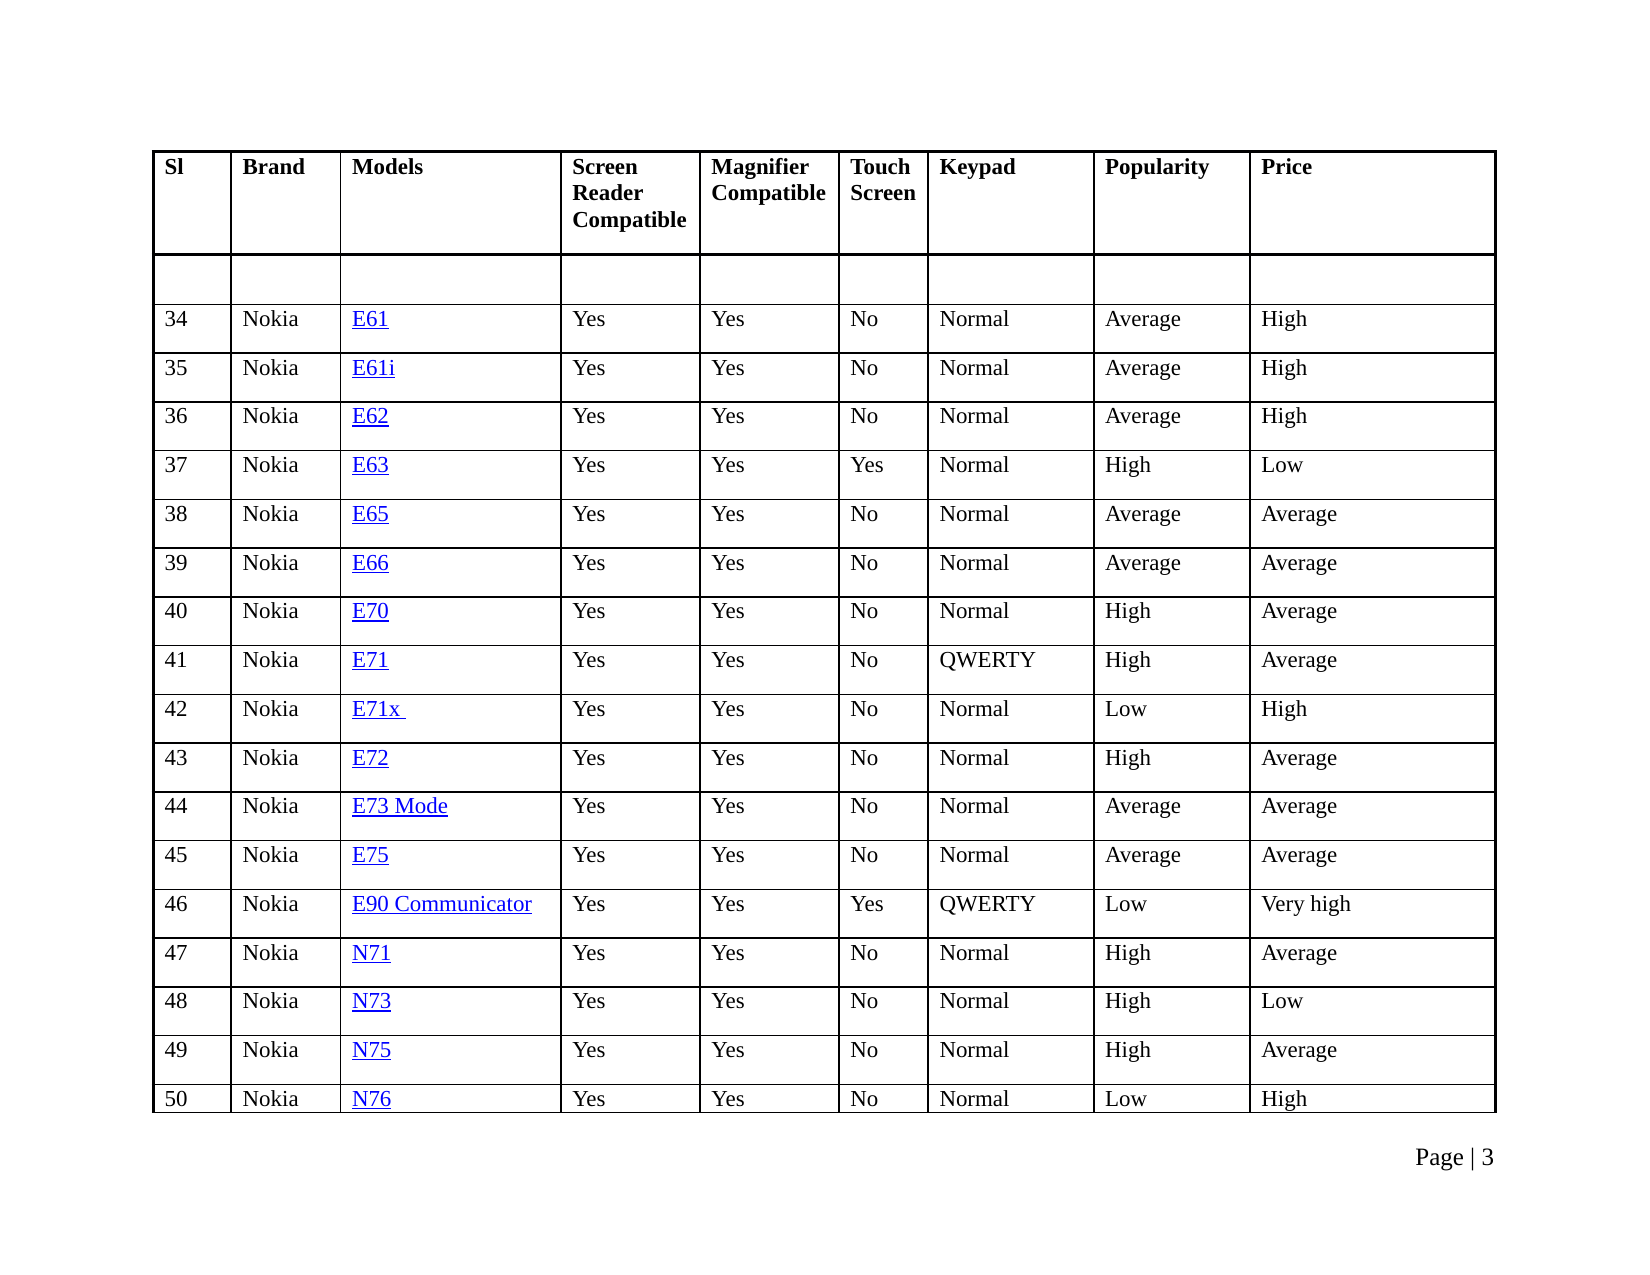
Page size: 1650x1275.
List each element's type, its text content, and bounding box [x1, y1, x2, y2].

table_cell [155, 256, 230, 303]
table_cell 44 [155, 793, 230, 840]
table_cell E65 [341, 500, 560, 547]
table_cell Yes [562, 939, 699, 986]
table_cell Normal [929, 695, 1093, 742]
table_cell Normal [929, 1085, 1093, 1111]
table_cell E61i [341, 354, 560, 401]
table_cell High [1251, 695, 1494, 742]
table_cell N73 [341, 988, 560, 1035]
table_cell 35 [155, 354, 230, 401]
table_cell No [840, 939, 927, 986]
table_cell Yes [701, 841, 838, 888]
table_cell No [840, 403, 927, 450]
table_cell Nokia [232, 354, 340, 401]
table_cell 39 [155, 549, 230, 596]
table_cell Yes [701, 1036, 838, 1083]
table_cell Average [1095, 841, 1249, 888]
table_cell E71 [341, 646, 560, 693]
table_cell Yes [562, 451, 699, 498]
table_cell Yes [562, 403, 699, 450]
table_cell Yes [701, 939, 838, 986]
table_cell High [1095, 451, 1249, 498]
table_cell Normal [929, 598, 1093, 645]
table_cell Nokia [232, 549, 340, 596]
table_cell Nokia [232, 695, 340, 742]
table_cell 46 [155, 890, 230, 937]
table_cell Low [1251, 451, 1494, 498]
table_cell Nokia [232, 988, 340, 1035]
table_cell Average [1251, 500, 1494, 547]
table_cell High [1095, 988, 1249, 1035]
table_cell 43 [155, 744, 230, 791]
table_cell E70 [341, 598, 560, 645]
table_cell Average [1095, 305, 1249, 352]
table_header Keypad [929, 153, 1093, 253]
table_cell No [840, 500, 927, 547]
table_header Touch Screen [840, 153, 927, 253]
table_cell E71x [341, 695, 560, 742]
table_cell 42 [155, 695, 230, 742]
table_cell Nokia [232, 500, 340, 547]
table_cell Low [1095, 1085, 1249, 1111]
table_cell Normal [929, 939, 1093, 986]
table_cell Yes [562, 744, 699, 791]
table_cell Average [1095, 500, 1249, 547]
table_cell Yes [562, 549, 699, 596]
table_cell No [840, 549, 927, 596]
table_cell No [840, 841, 927, 888]
table_cell No [840, 793, 927, 840]
table_cell Yes [701, 890, 838, 937]
table_cell Yes [562, 793, 699, 840]
table_cell Yes [562, 1036, 699, 1083]
table_cell 41 [155, 646, 230, 693]
table_cell Normal [929, 988, 1093, 1035]
table_cell [1095, 256, 1249, 303]
table_cell Yes [562, 646, 699, 693]
table_cell Yes [701, 646, 838, 693]
table_cell [341, 256, 560, 303]
table_cell Average [1095, 403, 1249, 450]
table_cell [562, 256, 699, 303]
table_cell Yes [562, 695, 699, 742]
table_cell Yes [562, 890, 699, 937]
table_cell Yes [840, 890, 927, 937]
table_cell Normal [929, 451, 1093, 498]
table_header Models [341, 153, 560, 253]
table_cell 45 [155, 841, 230, 888]
table_cell No [840, 695, 927, 742]
table_cell Yes [701, 451, 838, 498]
table_cell High [1095, 598, 1249, 645]
table_cell Normal [929, 500, 1093, 547]
table_cell Low [1095, 695, 1249, 742]
table_cell High [1251, 305, 1494, 352]
table_cell E75 [341, 841, 560, 888]
table_cell Yes [701, 793, 838, 840]
table_header Price [1251, 153, 1494, 253]
table_cell Nokia [232, 1085, 340, 1111]
table_cell Yes [701, 305, 838, 352]
table_cell Average [1251, 646, 1494, 693]
table_cell Average [1251, 598, 1494, 645]
table_cell [701, 256, 838, 303]
table_cell [232, 256, 340, 303]
table_cell High [1095, 646, 1249, 693]
table_cell Yes [562, 500, 699, 547]
table_cell Nokia [232, 890, 340, 937]
table_cell Average [1251, 744, 1494, 791]
table_cell High [1251, 1085, 1494, 1111]
table_cell Normal [929, 793, 1093, 840]
table_cell N76 [341, 1085, 560, 1111]
table_cell No [840, 305, 927, 352]
table_cell Yes [562, 988, 699, 1035]
table_cell QWERTY [929, 646, 1093, 693]
table_header Brand [232, 153, 340, 253]
table_cell Yes [562, 305, 699, 352]
table_header Popularity [1095, 153, 1249, 253]
table_cell N71 [341, 939, 560, 986]
table_cell High [1251, 354, 1494, 401]
table_cell High [1095, 744, 1249, 791]
table_cell Nokia [232, 451, 340, 498]
table_cell E61 [341, 305, 560, 352]
table_cell No [840, 1085, 927, 1111]
table_cell 50 [155, 1085, 230, 1111]
table_cell Average [1251, 549, 1494, 596]
table_cell [1251, 256, 1494, 303]
table_cell High [1251, 403, 1494, 450]
table_cell E90 Communicator [341, 890, 560, 937]
table_cell Yes [701, 744, 838, 791]
table_cell Nokia [232, 598, 340, 645]
table_cell Nokia [232, 841, 340, 888]
table_cell QWERTY [929, 890, 1093, 937]
table_cell Average [1095, 354, 1249, 401]
table_cell Yes [701, 549, 838, 596]
table_cell [840, 256, 927, 303]
table_cell No [840, 744, 927, 791]
table_header Sl [155, 153, 230, 253]
table_cell High [1095, 1036, 1249, 1083]
table_cell Average [1251, 1036, 1494, 1083]
table_cell [929, 256, 1093, 303]
table_cell Yes [701, 598, 838, 645]
table_cell Nokia [232, 744, 340, 791]
table_cell Yes [701, 1085, 838, 1111]
table_cell Nokia [232, 403, 340, 450]
table_cell 34 [155, 305, 230, 352]
table_header Screen Reader Compatible [562, 153, 699, 253]
table_cell No [840, 1036, 927, 1083]
table_cell Normal [929, 744, 1093, 791]
table_cell No [840, 988, 927, 1035]
table_cell Average [1095, 793, 1249, 840]
table_cell Low [1095, 890, 1249, 937]
table_cell High [1095, 939, 1249, 986]
table_cell Very high [1251, 890, 1494, 937]
table_cell No [840, 646, 927, 693]
table_cell Normal [929, 549, 1093, 596]
table_cell Average [1251, 841, 1494, 888]
table_cell E62 [341, 403, 560, 450]
table_cell Yes [701, 988, 838, 1035]
table_cell Nokia [232, 793, 340, 840]
table_cell Normal [929, 354, 1093, 401]
table_cell Yes [562, 354, 699, 401]
table_cell Nokia [232, 939, 340, 986]
table_header Magnifier Compatible [701, 153, 838, 253]
table_cell No [840, 598, 927, 645]
table_cell 47 [155, 939, 230, 986]
table_cell E72 [341, 744, 560, 791]
table_cell 40 [155, 598, 230, 645]
table_cell 49 [155, 1036, 230, 1083]
table_cell E63 [341, 451, 560, 498]
table_cell No [840, 354, 927, 401]
table_cell 37 [155, 451, 230, 498]
table_cell Average [1251, 793, 1494, 840]
table_cell 48 [155, 988, 230, 1035]
table_cell E73 Mode [341, 793, 560, 840]
table_cell Low [1251, 988, 1494, 1035]
table_cell 36 [155, 403, 230, 450]
table_cell Normal [929, 305, 1093, 352]
table_cell Normal [929, 403, 1093, 450]
table_cell Average [1095, 549, 1249, 596]
table_cell Yes [562, 1085, 699, 1111]
table_cell Yes [701, 403, 838, 450]
table_cell Nokia [232, 646, 340, 693]
table_cell Yes [701, 695, 838, 742]
table_cell Yes [701, 500, 838, 547]
table_cell Yes [562, 841, 699, 888]
table_cell Normal [929, 1036, 1093, 1083]
table_cell 38 [155, 500, 230, 547]
table_cell Yes [701, 354, 838, 401]
table_cell Nokia [232, 1036, 340, 1083]
table_cell Yes [562, 598, 699, 645]
table_cell Normal [929, 841, 1093, 888]
table_cell Yes [840, 451, 927, 498]
table_cell Average [1251, 939, 1494, 986]
table_cell Nokia [232, 305, 340, 352]
table_cell E66 [341, 549, 560, 596]
table_cell N75 [341, 1036, 560, 1083]
